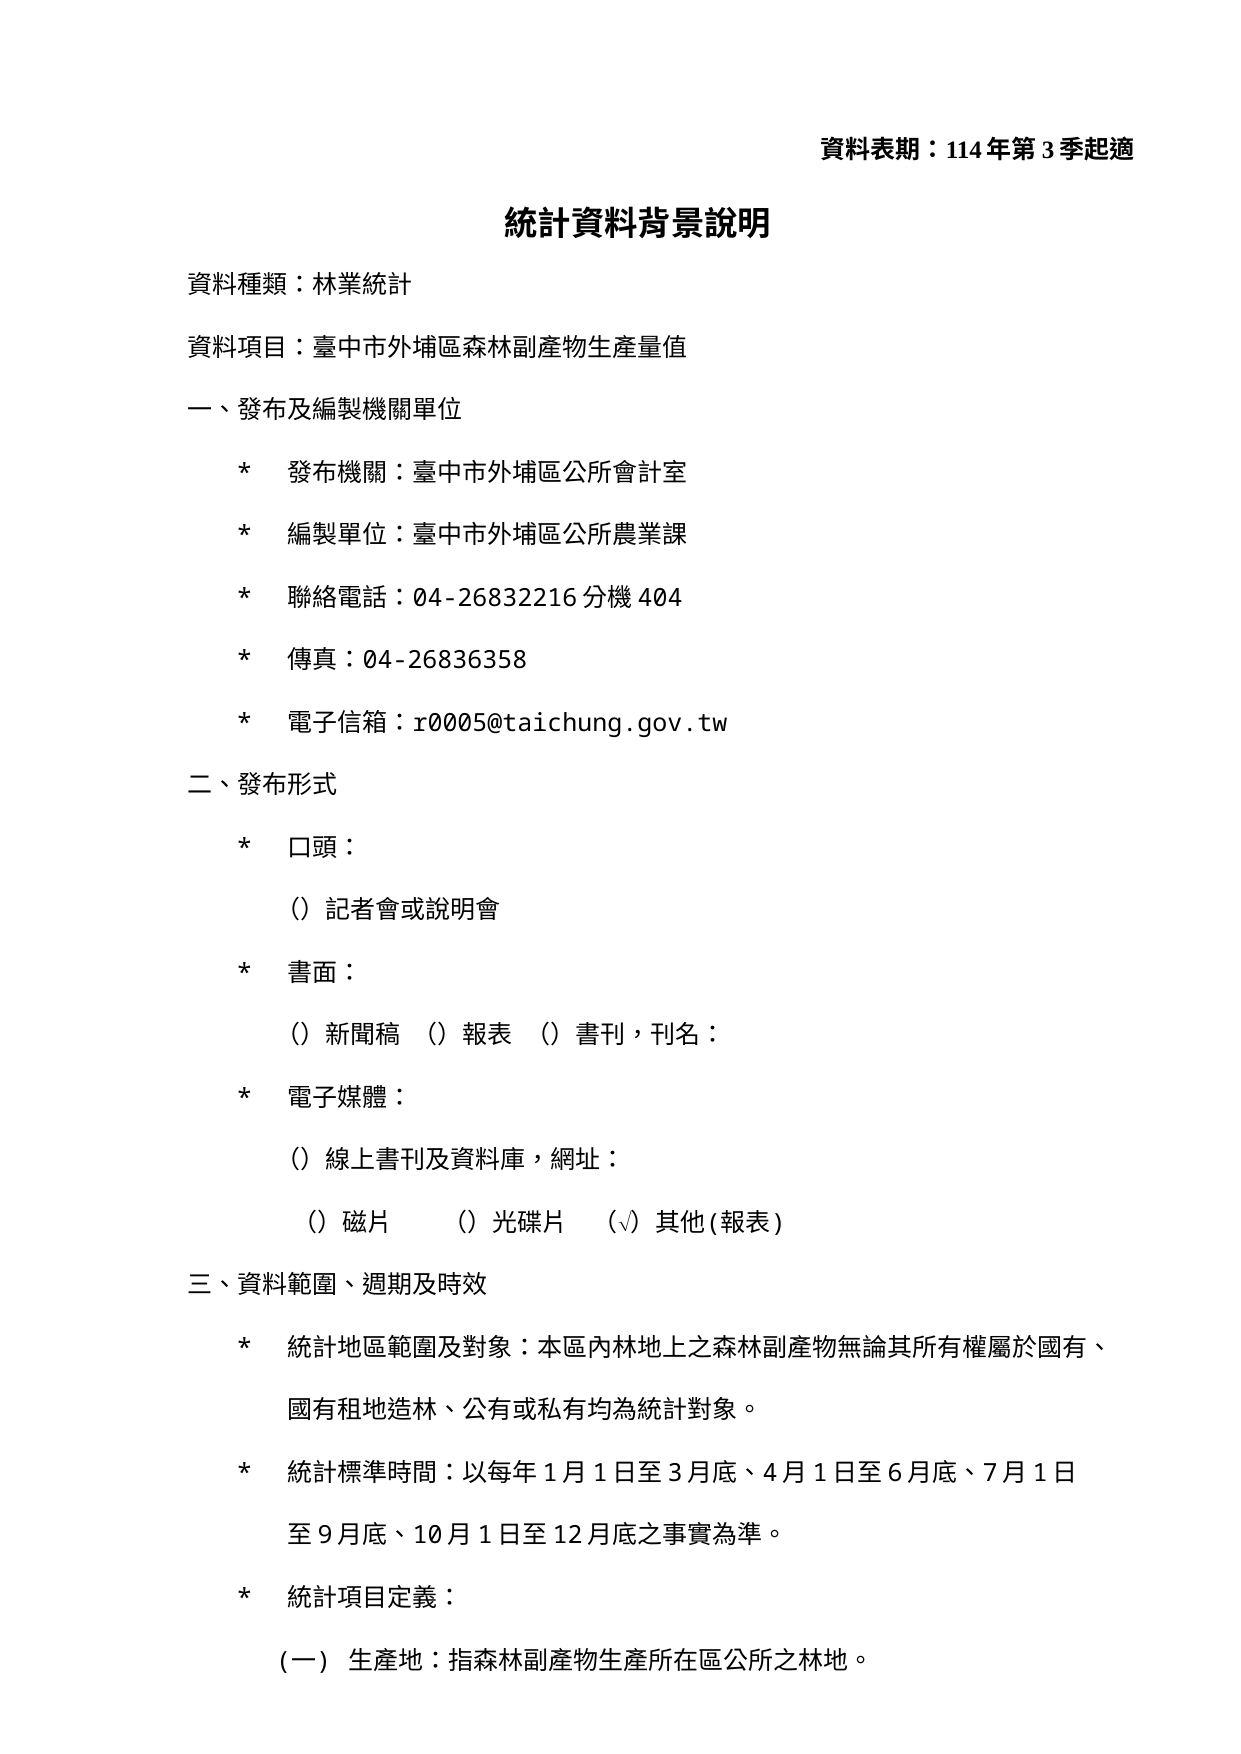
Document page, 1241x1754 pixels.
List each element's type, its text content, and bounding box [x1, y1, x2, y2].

list 統計項目定義： [237, 1554, 1087, 1616]
text 資料表期：114年第3季起適用 [821, 130, 1147, 171]
list 統計標準時間：以每年1月1日至3月底、4月1日至6月底、7月1日至9月底、10月1日至12月底之事實為準。 [237, 1429, 1087, 1554]
text 一、發布及編製機關單位 [187, 366, 1087, 429]
text 統計資料背景說明 [187, 179, 1087, 241]
text （）新聞稿 （）報表 （）書刊，刊名： [187, 991, 1087, 1054]
text （）磁片 （）光碟片 （）其他(報表) [187, 1179, 1087, 1241]
text [806, 122, 1162, 178]
text 資料項目：臺中市外埔區森林副產物生產量值 [187, 304, 1087, 366]
list 電子信箱：r0005@taichung.gov.tw [237, 679, 1087, 741]
text 二、發布形式 [187, 741, 1087, 804]
text （）線上書刊及資料庫，網址： [250, 1116, 1087, 1179]
list 傳真：04-26836358 [237, 616, 1087, 679]
list 口頭： [237, 804, 1087, 866]
text 資料種類：林業統計 [187, 241, 1087, 304]
list 統計地區範圍及對象：本區內林地上之森林副產物無論其所有權屬於國有、國有租地造林、公有或私有均為統計對象。 [237, 1304, 1087, 1429]
list 書面： [237, 929, 1087, 991]
list 聯絡電話：04-26832216分機404 [237, 554, 1087, 616]
list 電子媒體： [237, 1054, 1087, 1116]
list 編製單位：臺中市外埔區公所農業課 [237, 491, 1087, 554]
text 三、資料範圍、週期及時效 [187, 1241, 1087, 1304]
text （）記者會或說明會 [187, 866, 1087, 929]
list 發布機關：臺中市外埔區公所會計室 [237, 429, 1087, 491]
text (一) 生產地：指森林副產物生產所在區公所之林地。 [276, 1616, 1087, 1679]
